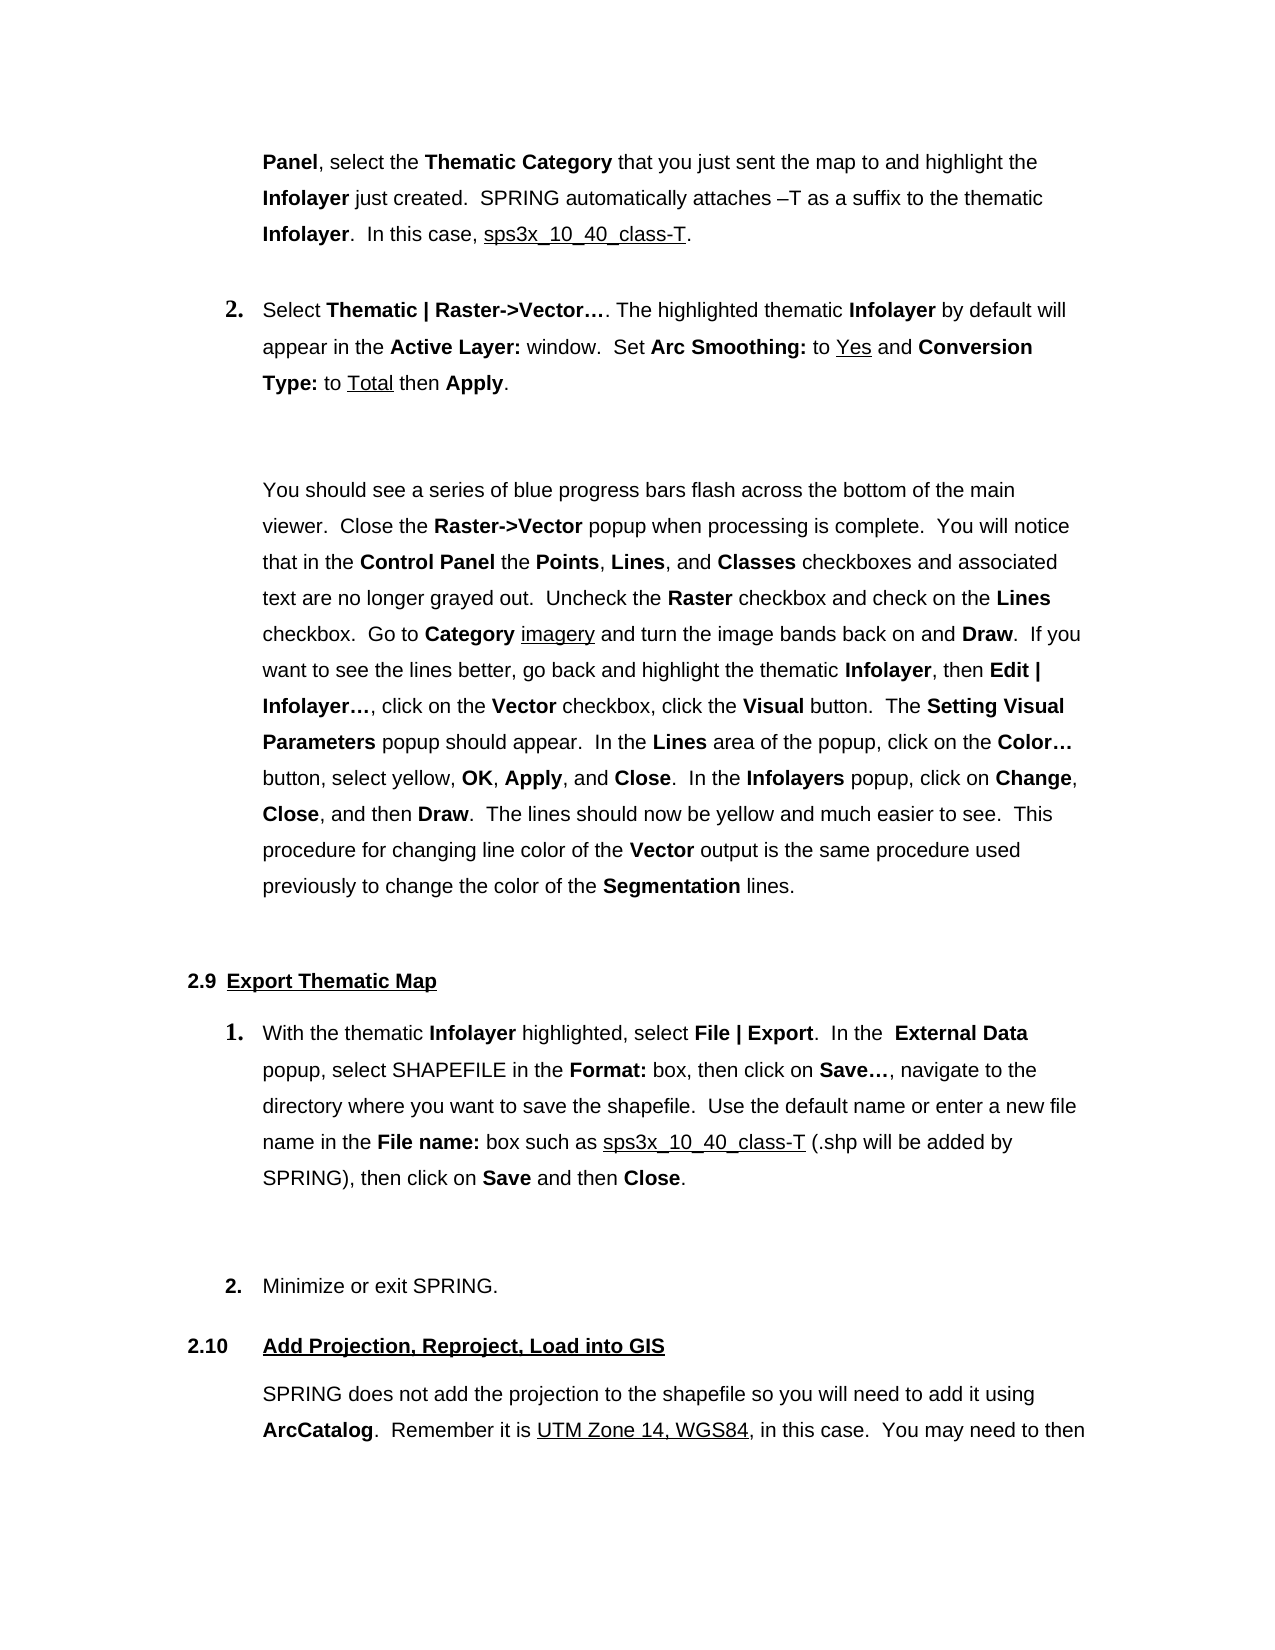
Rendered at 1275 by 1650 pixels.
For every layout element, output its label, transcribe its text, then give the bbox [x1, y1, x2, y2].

list Select Thematic | Raster->Vector…. The highlighted thematic Infolayer by default will appear in the Active Layer: window. Set Arc Smoothing: to Yes and Conversion Type: to Total then Apply. [225, 294, 1087, 394]
list Minimize or exit SPRING. [225, 1274, 1087, 1298]
subtitle 2.9 Export Thematic Map [187, 969, 1087, 993]
list With the thematic Infolayer highlighted, select File | Export. In the External Data popup, select SHAPEFILE in the Format: box, then click on Save…, navigate to the directory where you want to save the shapefile. Use the default name or enter a new file name in the File name: box such as sps3x_10_40_class-T (.shp will be added by SPRING), then click on Save and then Close. [225, 1017, 1087, 1190]
list Panel, select the Thematic Category that you just sent the map to and highlight the Infolayer just created. SPRING automatically attaches –T as a suffix to the thematic Infolayer. In this case, sps3x_10_40_class-T. [225, 150, 1087, 246]
text SPRING does not add the projection to the shapefile so you will need to add it using ArcCatalog. Remember it is UTM Zone 14, WGS84, in this case. You may need to then [262, 1381, 1087, 1441]
text You should see a series of blue progress bars flash across the bottom of the main viewer. Close the Raster->Vector popup when processing is complete. You will notice that in the Control Panel the Points, Lines, and Classes checkboxes and associated text are no longer grayed out. Uncheck the Raster checkbox and check on the Lines checkbox. Go to Category imagery and turn the image bands back on and Draw. If you want to see the lines better, go back and highlight the thematic Infolayer, then Edit | Infolayer…, click on the Vector checkbox, click the Visual button. The Setting Visual Parameters popup should appear. In the Lines area of the popup, click on the Color… button, select yellow, OK, Apply, and Close. In the Infolayers popup, click on Change, Close, and then Draw. The lines should now be yellow and much easier to see. This procedure for changing line color of the Vector output is the same procedure used previously to change the color of the Segmentation lines. [262, 478, 1087, 897]
subtitle 2.10 Add Projection, Reproject, Load into GIS [187, 1333, 1087, 1357]
